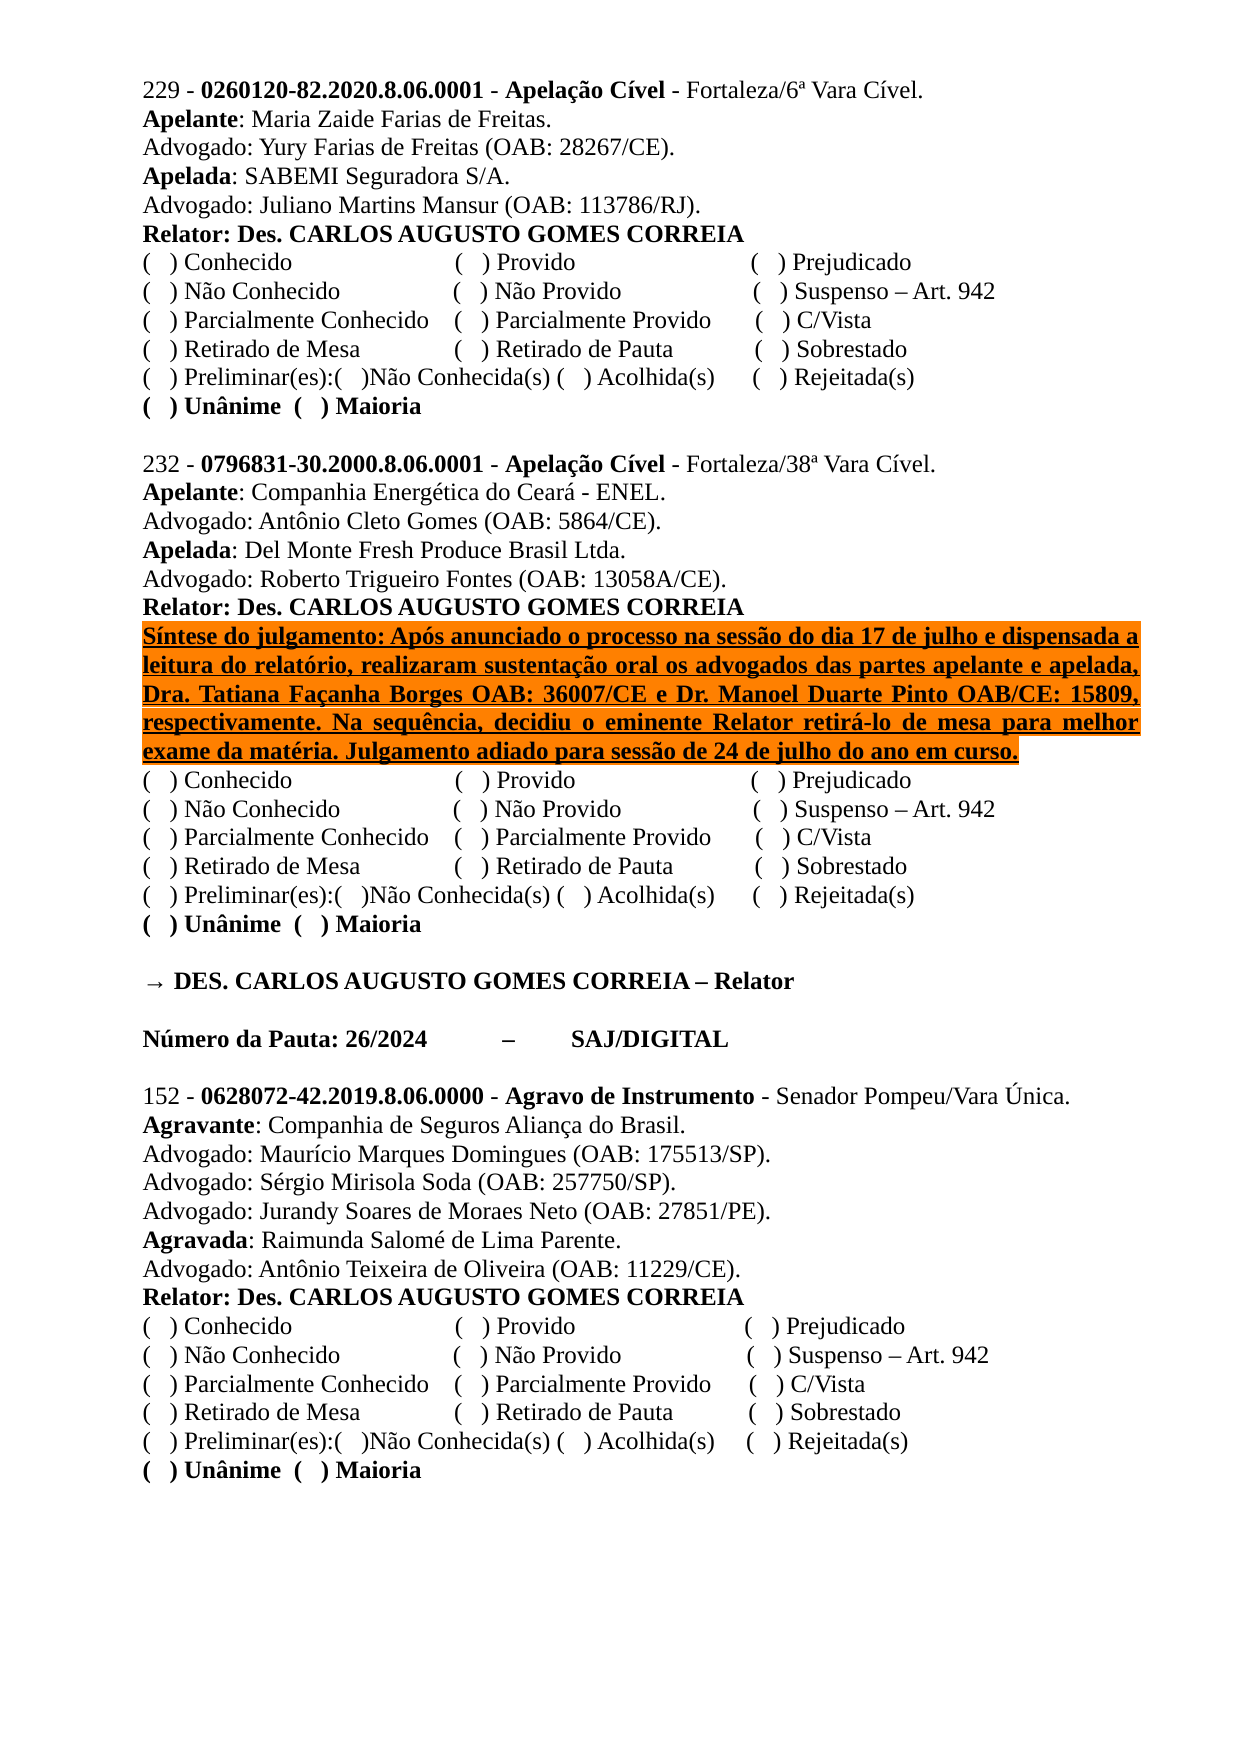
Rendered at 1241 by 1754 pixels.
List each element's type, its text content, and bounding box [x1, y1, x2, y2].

text ( ) Preliminar(es):( )Não Conhecida(s) ( ) Acolhida(s) ( ) Rejeitada(s) [142, 362, 1158, 391]
text Apelada: SABEMI Seguradora S/A. [142, 161, 1141, 190]
text → DES. CARLOS AUGUSTO GOMES CORREIA – Relator [142, 966, 1141, 995]
text ( ) Preliminar(es):( )Não Conhecida(s) ( ) Acolhida(s) ( ) Rejeitada(s) [142, 1426, 1158, 1455]
text Agravante: Companhia de Seguros Aliança do Brasil. [142, 1110, 1141, 1139]
text ( ) Parcialmente Conhecido ( ) Parcialmente Provido ( ) C/Vista [142, 822, 1158, 851]
text Síntese do julgamento: Após anunciado o processo na sessão do dia 17 de julho e dispensada a leitura do relatório, realizaram sustentação oral os advogados das partes apelante e apelada, Dra. Tatiana Façanha Borges OAB: 36007/CE e Dr. Manoel Duarte Pinto OAB/CE: 15809, respectivamente. Na sequência, decidiu o eminente Relator retirá-lo de mesa para melhor exame da matéria. Julgamento adiado para sessão de 24 de julho do ano em curso. [142, 621, 1141, 765]
text ( ) Retirado de Mesa ( ) Retirado de Pauta ( ) Sobrestado [142, 851, 1158, 880]
text Advogado: Maurício Marques Domingues (OAB: 175513/SP). [142, 1139, 1141, 1167]
text Advogado: Jurandy Soares de Moraes Neto (OAB: 27851/PE). [142, 1196, 1141, 1225]
text ( ) Retirado de Mesa ( ) Retirado de Pauta ( ) Sobrestado [142, 1397, 1158, 1426]
text Advogado: Roberto Trigueiro Fontes (OAB: 13058A/CE). [142, 564, 1141, 592]
text ( ) Conhecido ( ) Provido ( ) Prejudicado [142, 247, 1141, 276]
text Advogado: Juliano Martins Mansur (OAB: 113786/RJ). [142, 190, 1141, 219]
text ( ) Retirado de Mesa ( ) Retirado de Pauta ( ) Sobrestado [142, 334, 1158, 362]
text Relator: Des. CARLOS AUGUSTO GOMES CORREIA [142, 592, 1141, 621]
text Relator: Des. CARLOS AUGUSTO GOMES CORREIA [142, 219, 1141, 247]
text ( ) Parcialmente Conhecido ( ) Parcialmente Provido ( ) C/Vista [142, 1369, 1158, 1397]
text Advogado: Antônio Cleto Gomes (OAB: 5864/CE). [142, 506, 1141, 535]
text Agravada: Raimunda Salomé de Lima Parente. [142, 1225, 1141, 1254]
text ( ) Não Conhecido ( ) Não Provido ( ) Suspenso – Art. 942 [142, 276, 1158, 305]
text ( ) Preliminar(es):( )Não Conhecida(s) ( ) Acolhida(s) ( ) Rejeitada(s) [142, 880, 1158, 909]
text ( ) Unânime ( ) Maioria [142, 1455, 1158, 1484]
text Apelada: Del Monte Fresh Produce Brasil Ltda. [142, 535, 1141, 564]
text Apelante: Companhia Energética do Ceará - ENEL. [142, 477, 1141, 506]
text ( ) Unânime ( ) Maioria [142, 909, 1158, 937]
text ( ) Não Conhecido ( ) Não Provido ( ) Suspenso – Art. 942 [142, 1340, 1158, 1369]
text 229 - 0260120-82.2020.8.06.0001 - Apelação Cível - Fortaleza/6ª Vara Cível. [142, 75, 1141, 104]
text Relator: Des. CARLOS AUGUSTO GOMES CORREIA [142, 1282, 1141, 1311]
text 232 - 0796831-30.2000.8.06.0001 - Apelação Cível - Fortaleza/38ª Vara Cível. [142, 449, 1141, 477]
text ( ) Parcialmente Conhecido ( ) Parcialmente Provido ( ) C/Vista [142, 305, 1158, 334]
text 152 - 0628072-42.2019.8.06.0000 - Agravo de Instrumento - Senador Pompeu/Vara Única. [142, 1081, 1141, 1110]
text Advogado: Sérgio Mirisola Soda (OAB: 257750/SP). [142, 1167, 1141, 1196]
text Advogado: Yury Farias de Freitas (OAB: 28267/CE). [142, 132, 1141, 161]
text ( ) Unânime ( ) Maioria [142, 391, 1158, 420]
text ( ) Não Conhecido ( ) Não Provido ( ) Suspenso – Art. 942 [142, 794, 1158, 822]
text ( ) Conhecido ( ) Provido ( ) Prejudicado [142, 1311, 1141, 1340]
text Apelante: Maria Zaide Farias de Freitas. [142, 104, 1141, 132]
text Número da Pauta: 26/2024 – SAJ/DIGITAL [142, 1024, 1141, 1052]
text ( ) Conhecido ( ) Provido ( ) Prejudicado [142, 765, 1141, 794]
text Advogado: Antônio Teixeira de Oliveira (OAB: 11229/CE). [142, 1254, 1141, 1282]
